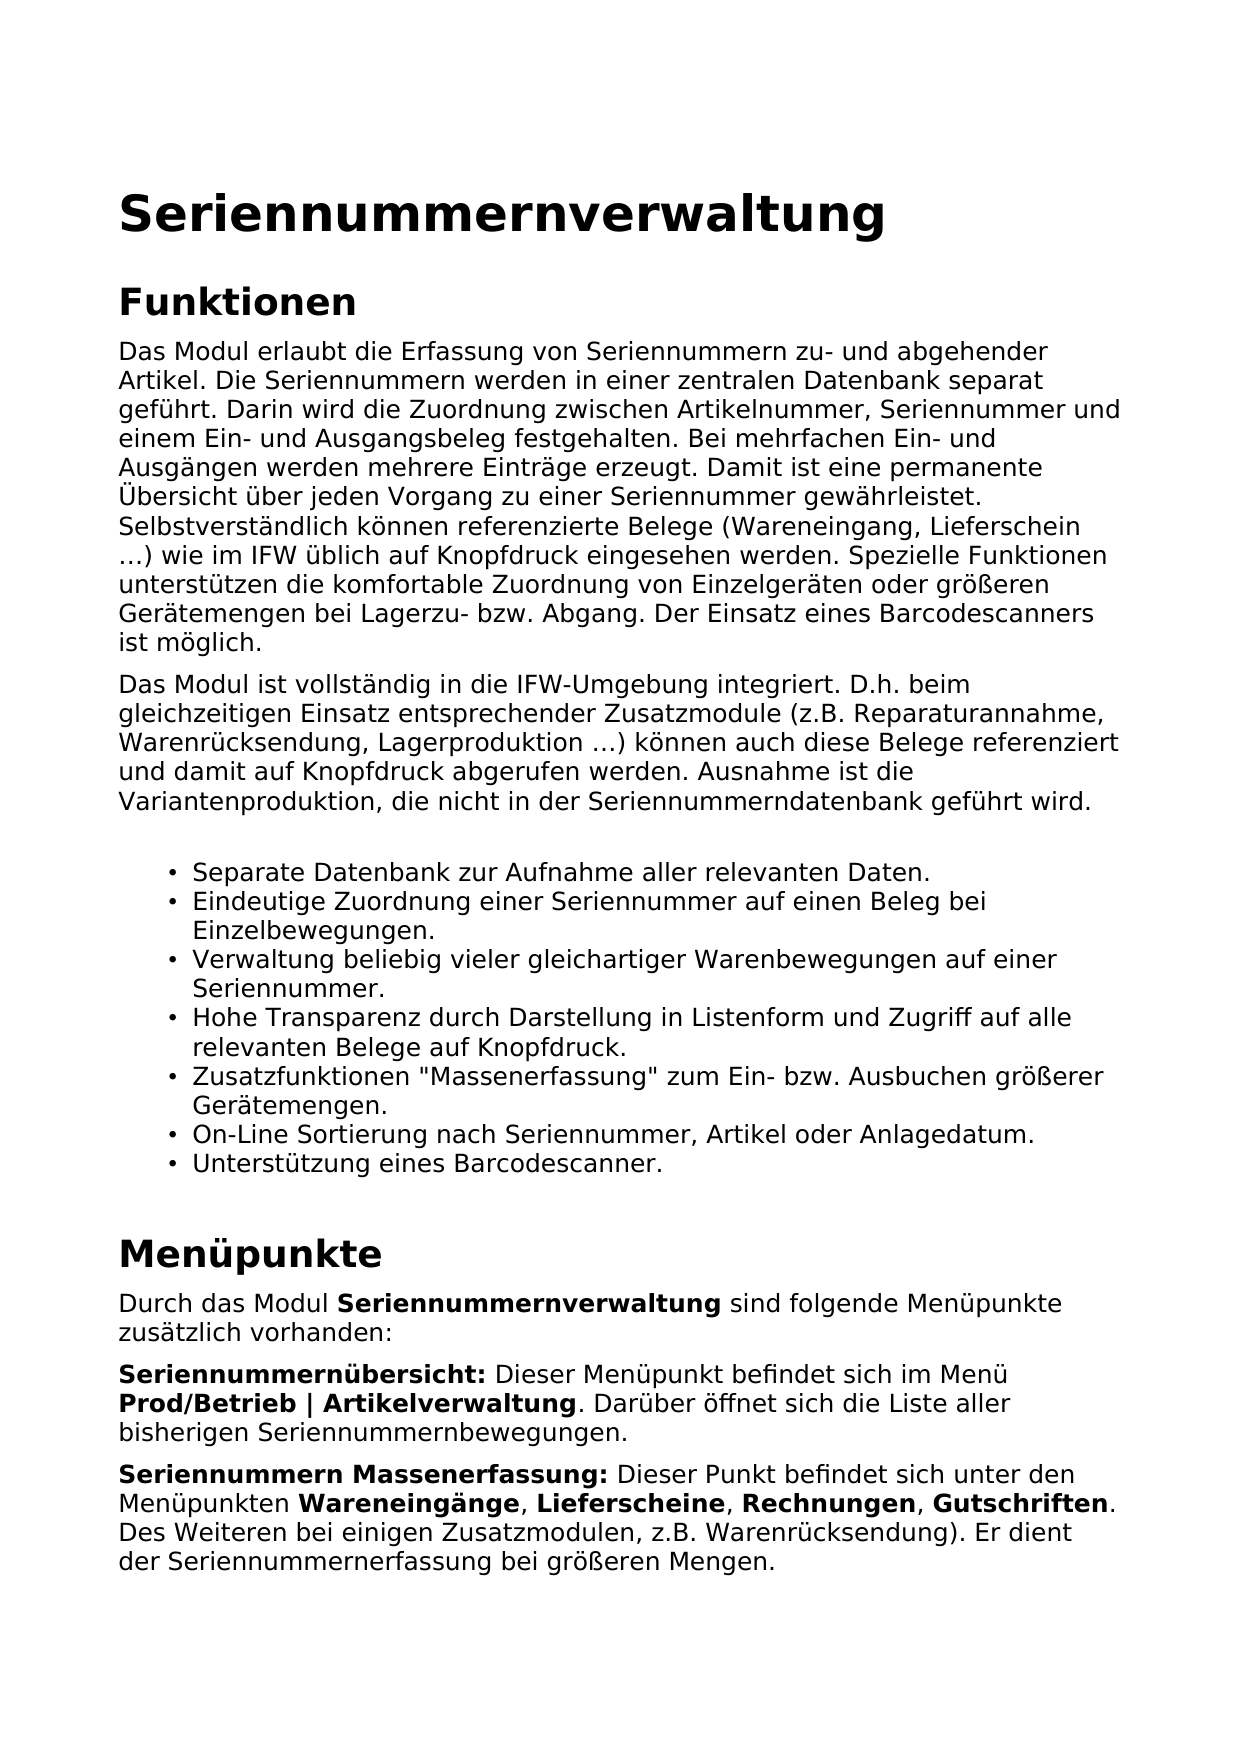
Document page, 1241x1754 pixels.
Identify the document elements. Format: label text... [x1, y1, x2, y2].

list Separate Datenbank zur Aufnahme aller relevanten Daten. [177, 858, 1122, 887]
list Unterstützung eines Barcodescanner. [177, 1149, 1122, 1179]
text Seriennummernübersicht: Dieser Menüpunkt befindet sich im Menü Prod/Betrieb | Artikelverwaltung. Darüber öffnet sich die Liste aller bisherigen Seriennummernbewegungen. [118, 1360, 1122, 1448]
subtitle Menüpunkte [118, 1233, 1122, 1277]
list Zusatzfunktionen "Massenerfassung" zum Ein- bzw. Ausbuchen größerer Gerätemen­gen. [177, 1062, 1122, 1120]
list On-Line Sortierung nach Seriennummer, Artikel oder Anlagedatum. [177, 1120, 1122, 1149]
text ﻿ [118, 118, 1122, 147]
list Eindeutige Zuordnung einer Seriennummer auf einen Beleg bei Einzelbewegungen. [177, 887, 1122, 945]
subtitle Funktionen [118, 281, 1122, 324]
text Seriennummern Massenerfassung: Dieser Punkt befindet sich unter den Menüpunkten Wareneingänge, Lieferscheine, Rechnungen, Gutschriften. Des Weiteren bei einigen Zusatzmodulen, z.B. Warenrücksendung). Er dient der Seriennummernerfassung bei größeren Mengen. [118, 1460, 1122, 1577]
text Das Modul erlaubt die Erfassung von Seriennummern zu- und abgehender Artikel. Die Seriennummern werden in einer zentralen Datenbank separat geführt. Darin wird die Zuordnung zwischen Artikelnummer, Seriennummer und einem Ein- und Ausgangsbeleg festgehalten. Bei mehrfachen Ein- und Ausgängen werden mehrere Einträge erzeugt. Damit ist eine permanente Übersicht über jeden Vorgang zu einer Seriennummer gewähr­leistet. Selbstverständlich können referenzierte Belege (Wareneingang, Lieferschein …) wie im IFW üblich auf Knopfdruck eingesehen werden. Spezielle Funktionen unterstützen die komfortable Zuordnung von Einzelgeräten oder größeren Gerätemengen bei Lagerzu- bzw. Abgang. Der Einsatz eines Barcodescanners ist möglich. [118, 337, 1122, 657]
subtitle Seriennummernverwaltung [118, 185, 1122, 243]
list Hohe Transparenz durch Darstellung in Listenform und Zugriff auf alle relevanten Be­lege auf Knopfdruck. [177, 1004, 1122, 1062]
text Durch das Modul Seriennummernverwaltung sind folgende Menüpunkte zusätzlich vor­handen: [118, 1289, 1122, 1348]
list Verwaltung beliebig vieler gleichartiger Warenbewegungen auf einer Seriennummer. [177, 945, 1122, 1004]
text Das Modul ist vollständig in die IFW-Umgebung integriert. D.h. beim gleichzeitigen Ein­satz entsprechender Zusatzmodule (z.B. Reparaturannahme, Warenrücksendung, Lagerproduktion …) können auch diese Belege referenziert und damit auf Knopfdruck abgerufen werden. Ausnahme ist die Variantenproduktion, die nicht in der Seriennummerndatenbank geführt wird. [118, 670, 1122, 816]
